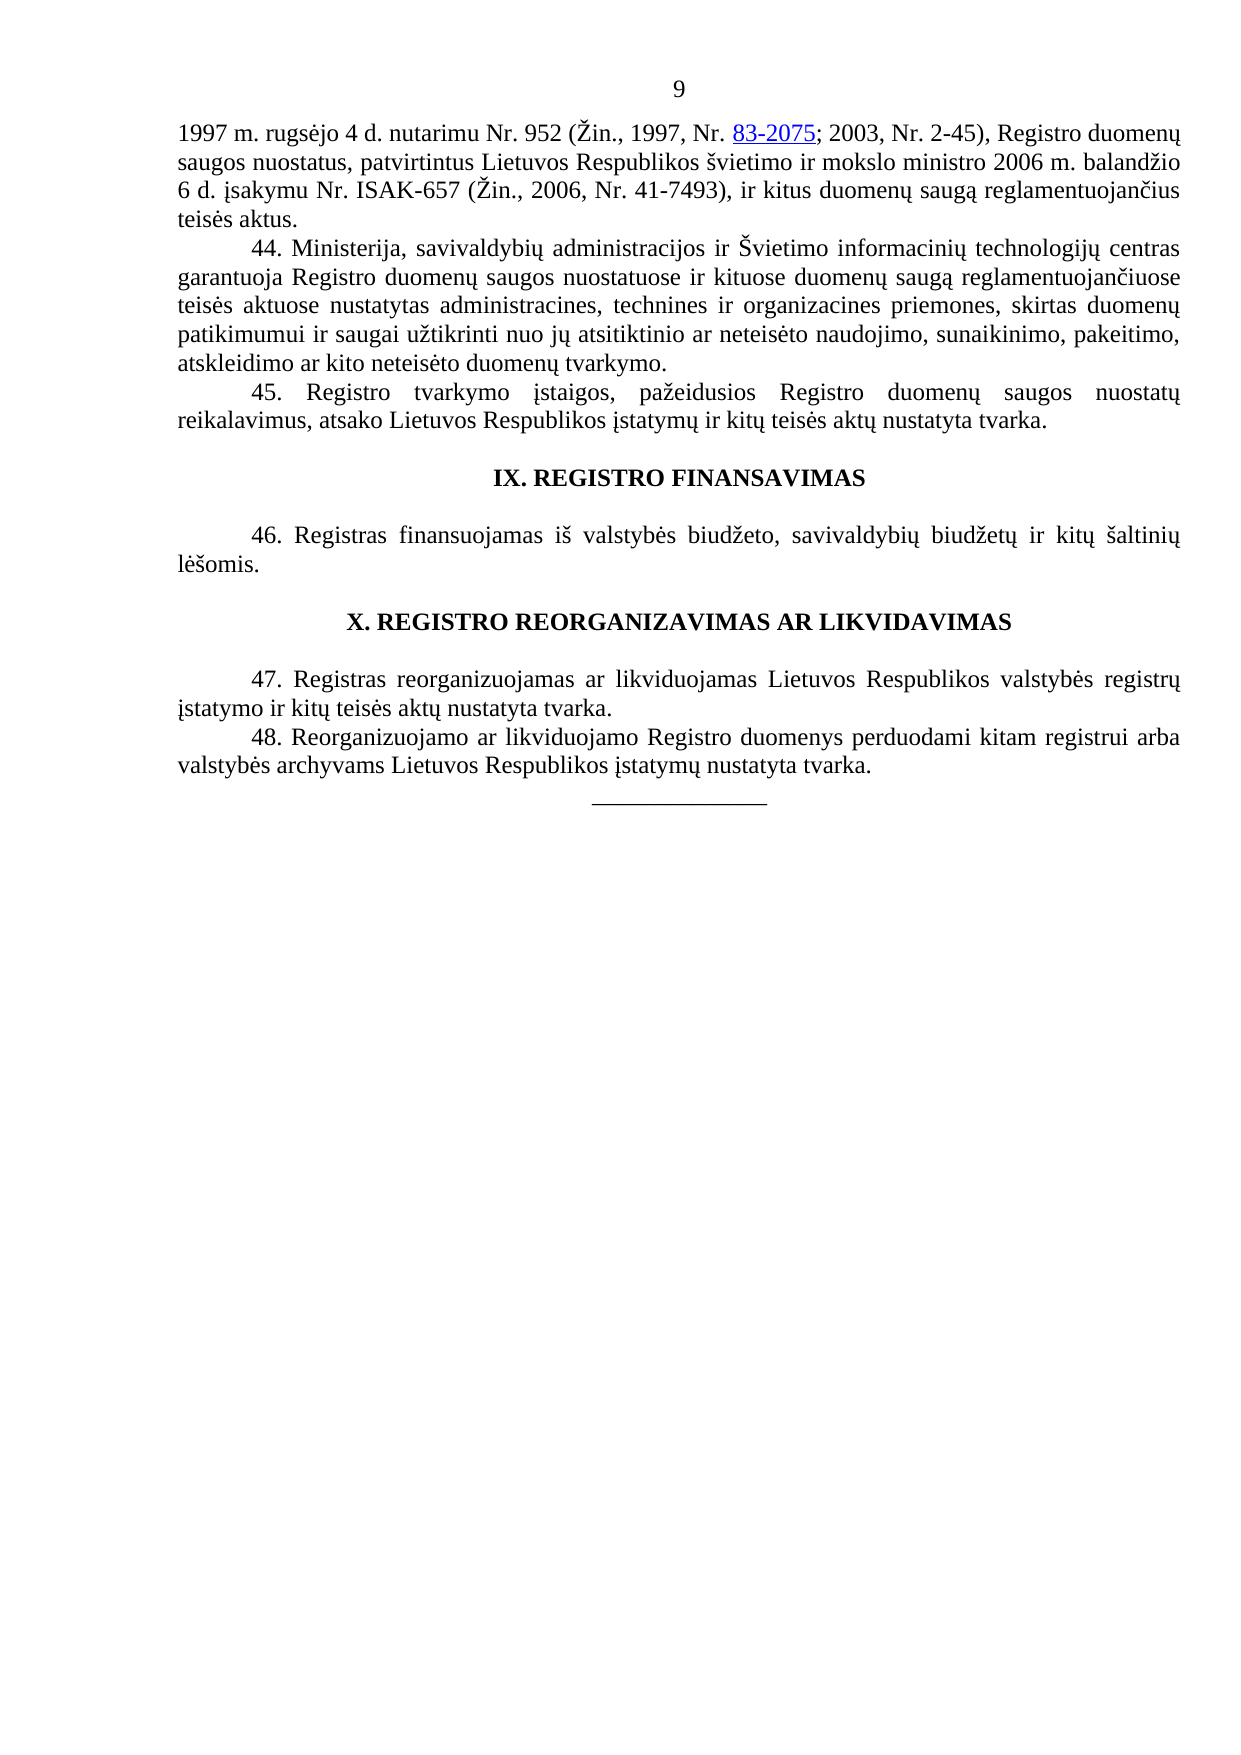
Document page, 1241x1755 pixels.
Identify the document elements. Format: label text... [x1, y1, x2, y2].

text X. REGISTRO REORGANIZAVIMAS AR LIKVIDAVIMAS [177, 607, 1181, 636]
text IX. REGISTRO FINANSAVIMAS [177, 463, 1181, 492]
text ______________ [177, 779, 1181, 808]
text 1997 m. rugsėjo 4 d. nutarimu Nr. 952 (Žin., 1997, Nr. 83-2075; 2003, Nr. 2-45), Registro duomenų saugos nuostatus, patvirtintus Lietuvos Respublikos švietimo ir mokslo ministro 2006 m. balandžio 6 d. įsakymu Nr. ISAK-657 (Žin., 2006, Nr. 41-7493), ir kitus duomenų saugą reglamentuojančius teisės aktus. [177, 118, 1181, 233]
text 48. Reorganizuojamo ar likviduojamo Registro duomenys perduodami kitam registrui arba valstybės archyvams Lietuvos Respublikos įstatymų nustatyta tvarka. [177, 722, 1181, 779]
text 44. Ministerija, savivaldybių administracijos ir Švietimo informacinių technologijų centras garantuoja Registro duomenų saugos nuostatuose ir kituose duomenų saugą reglamentuojančiuose teisės aktuose nustatytas administracines, technines ir organizacines priemones, skirtas duomenų patikimumui ir saugai užtikrinti nuo jų atsitiktinio ar neteisėto naudojimo, sunaikinimo, pakeitimo, atskleidimo ar kito neteisėto duomenų tvarkymo. [177, 233, 1181, 377]
text 45. Registro tvarkymo įstaigos, pažeidusios Registro duomenų saugos nuostatų reikalavimus, atsako Lietuvos Respublikos įstatymų ir kitų teisės aktų nustatyta tvarka. [177, 377, 1181, 434]
text 47. Registras reorganizuojamas ar likviduojamas Lietuvos Respublikos valstybės registrų įstatymo ir kitų teisės aktų nustatyta tvarka. [177, 664, 1181, 722]
text 46. Registras finansuojamas iš valstybės biudžeto, savivaldybių biudžetų ir kitų šaltinių lėšomis. [177, 521, 1181, 578]
